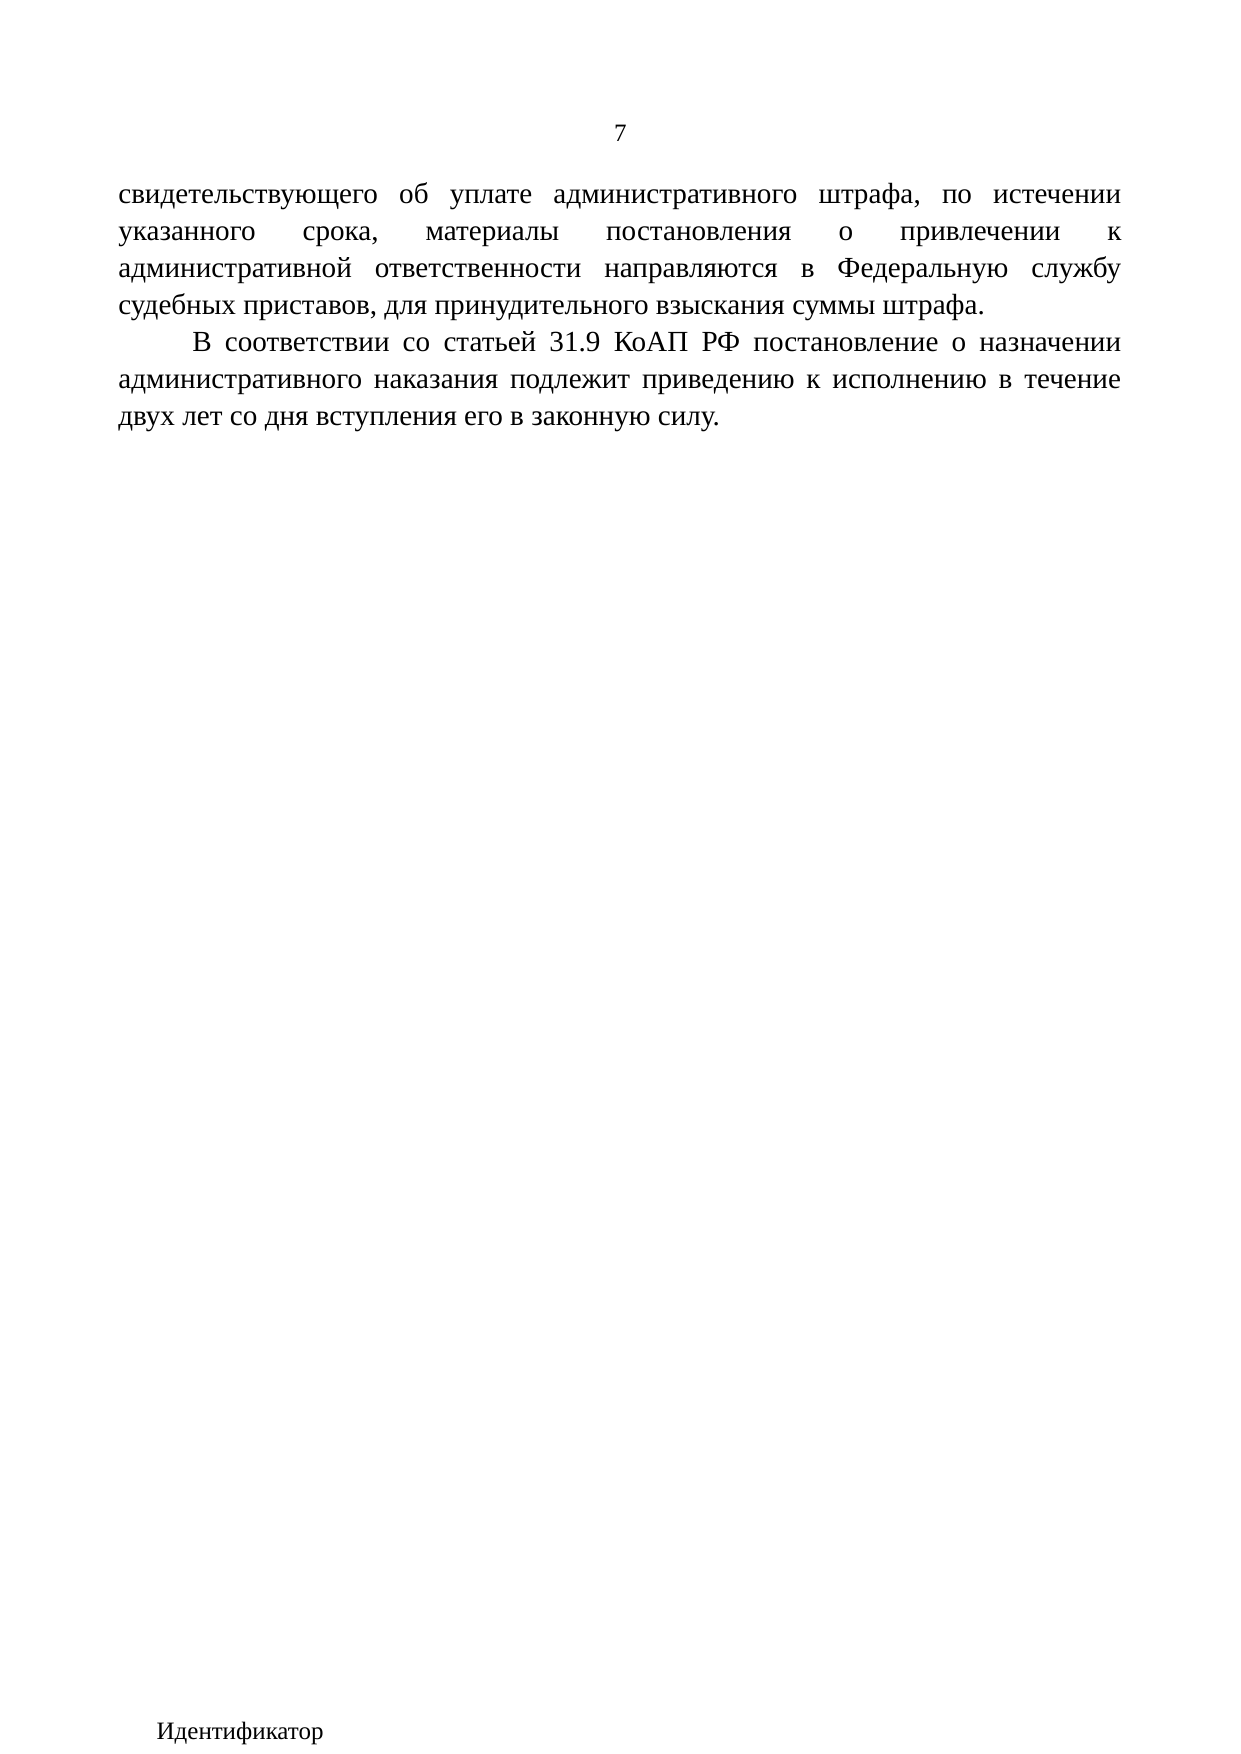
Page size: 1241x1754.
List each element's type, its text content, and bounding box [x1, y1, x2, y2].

text В соответствии со статьей 31.9 КоАП РФ постановление о назначении административного наказания подлежит приведению к исполнению в течение двух лет со дня вступления его в законную силу. [118, 324, 1122, 431]
text свидетельствующего об уплате административного штрафа, по истечении указанного срока, материалы постановления о привлечении к административной ответственности направляются в Федеральную службу судебных приставов, для принудительного взыскания суммы штрафа. [118, 176, 1122, 321]
